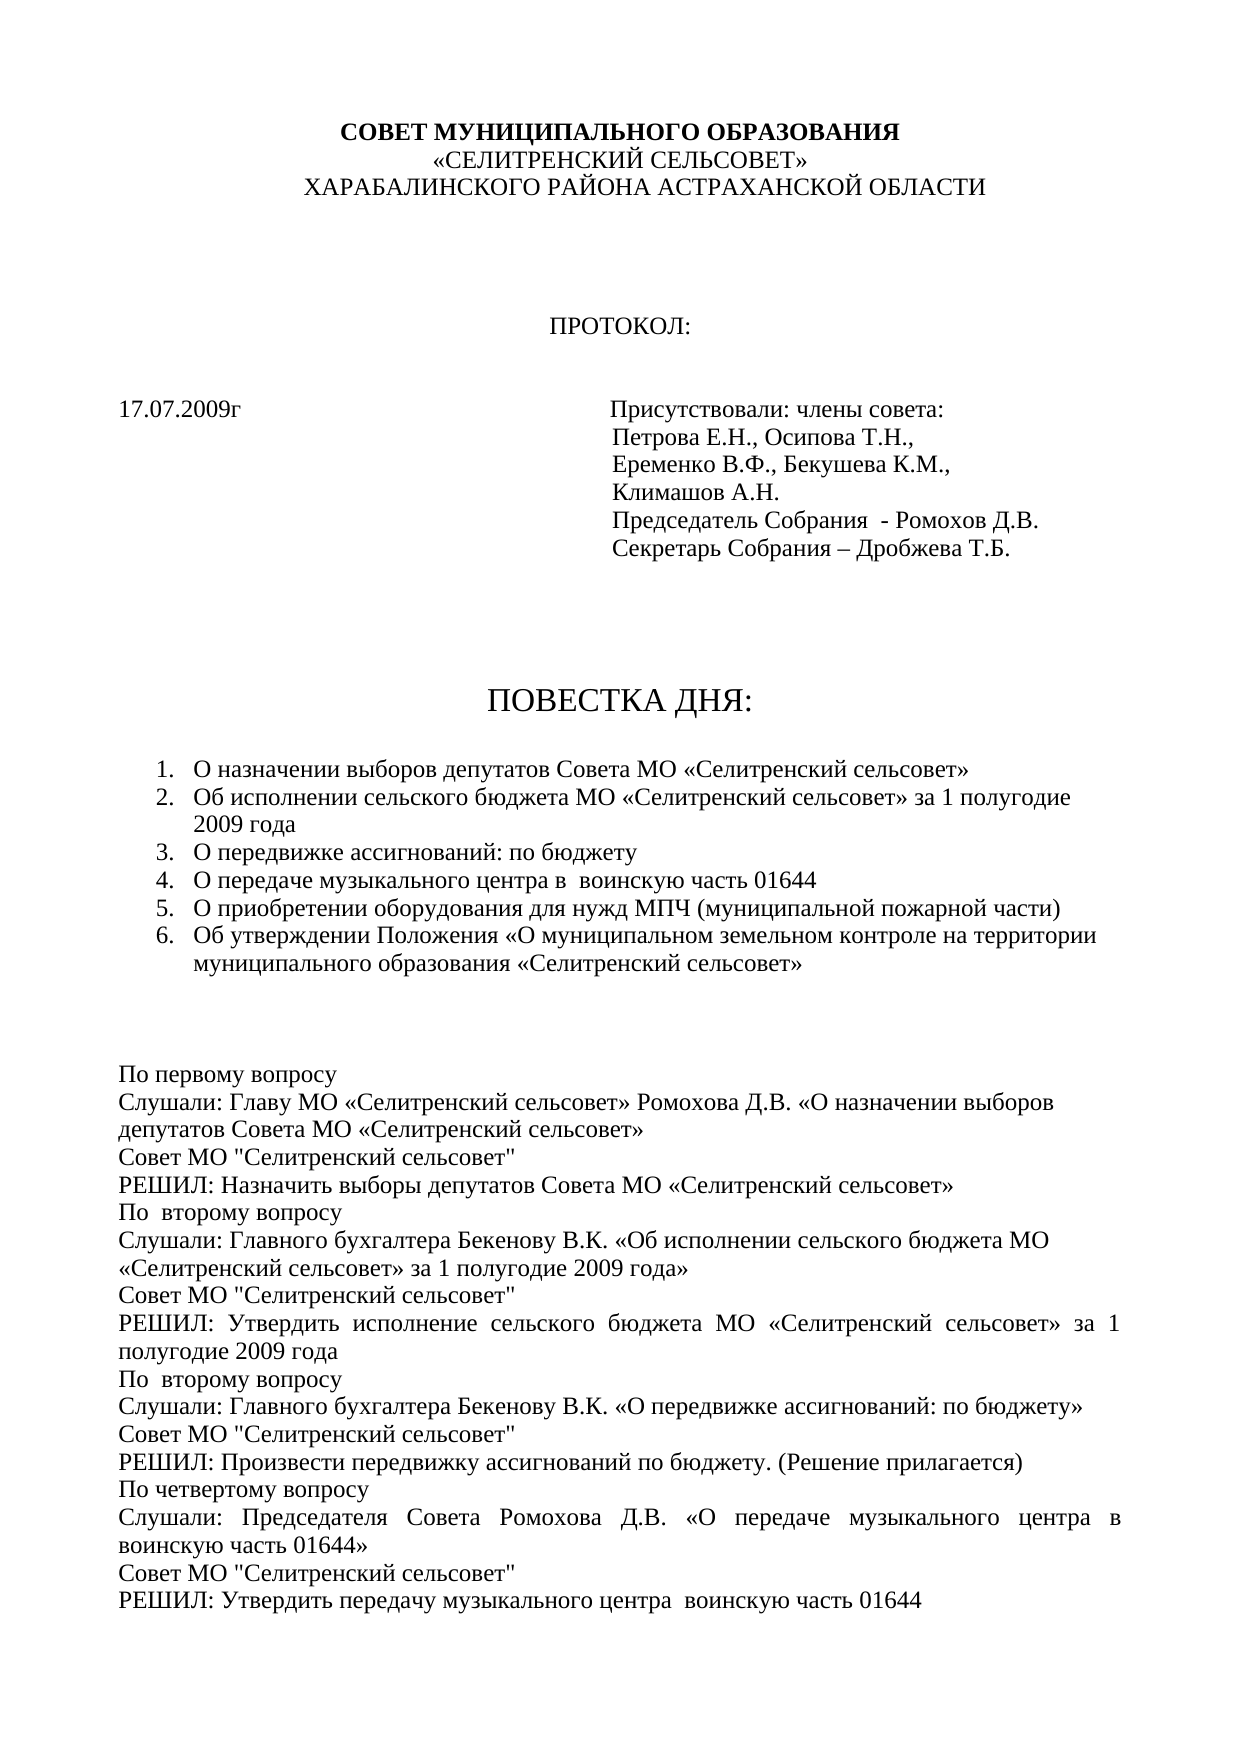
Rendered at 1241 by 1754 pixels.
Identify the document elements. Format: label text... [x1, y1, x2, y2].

text Еременко В.Ф., Бекушева К.М., [118, 451, 1122, 478]
list О приобретении оборудования для нужд МПЧ (муниципальной пожарной части) [156, 894, 1122, 921]
text РЕШИЛ: Утвердить исполнение сельского бюджета МО «Селитренский сельсовет» за 1 полугодие 2009 года [118, 1309, 1122, 1365]
text Климашов А.Н. [118, 478, 1122, 506]
text По первому вопросу [118, 1060, 1122, 1088]
text По второму вопросу [118, 1365, 1122, 1392]
list О передвижке ассигнований: по бюджету [156, 838, 1122, 866]
text Слушали: Главу МО «Селитренский сельсовет» Ромохова Д.В. «О назначении выборов депутатов Совета МО «Селитренский сельсовет» [118, 1088, 1122, 1143]
text Петрова Е.Н., Осипова Т.Н., [118, 423, 1122, 451]
text Слушали: Председателя Совета Ромохова Д.В. «О передаче музыкального центра в воинскую часть 01644» [118, 1503, 1122, 1559]
text Секретарь Собрания – Дробжева Т.Б. [118, 534, 1122, 561]
text СОВЕТ МУНИЦИПАЛЬНОГО ОБРАЗОВАНИЯ [118, 118, 1122, 146]
text Слушали: Главного бухгалтера Бекенову В.К. «Об исполнении сельского бюджета МО «Селитренский сельсовет» за 1 полугодие 2009 года» [118, 1226, 1122, 1282]
list О назначении выборов депутатов Совета МО «Селитренский сельсовет» [156, 755, 1122, 783]
text 17.07.2009г Присутствовали: члены совета: [118, 395, 1122, 423]
text РЕШИЛ: Утвердить передачу музыкального центра воинскую часть 01644 [118, 1586, 1122, 1614]
text ПОВЕСТКА ДНЯ: [118, 681, 1122, 718]
text Председатель Собрания - Ромохов Д.В. [118, 506, 1122, 534]
list Об исполнении сельского бюджета МО «Селитренский сельсовет» за 1 полугодие 2009 года [156, 783, 1122, 838]
text По второму вопросу [118, 1198, 1122, 1226]
text РЕШИЛ: Произвести передвижку ассигнований по бюджету. (Решение прилагается) [118, 1448, 1122, 1476]
text Совет МО "Селитренский сельсовет" [118, 1143, 1122, 1171]
text Слушали: Главного бухгалтера Бекенову В.К. «О передвижке ассигнований: по бюджету» [118, 1392, 1122, 1420]
text ПРОТОКОЛ: [118, 312, 1122, 340]
text Совет МО "Селитренский сельсовет" [118, 1282, 1122, 1309]
text РЕШИЛ: Назначить выборы депутатов Совета МО «Селитренский сельсовет» [118, 1171, 1122, 1198]
text Совет МО "Селитренский сельсовет" [118, 1420, 1122, 1448]
text «СЕЛИТРЕНСКИЙ СЕЛЬСОВЕТ» [118, 146, 1122, 173]
text По четвертому вопросу [118, 1476, 1122, 1503]
text ХАРАБАЛИНСКОГО РАЙОНА АСТРАХАНСКОЙ ОБЛАСТИ [118, 173, 1122, 201]
list Об утверждении Положения «О муниципальном земельном контроле на территории муниципального образования «Селитренский сельсовет» [156, 921, 1122, 977]
list О передаче музыкального центра в воинскую часть 01644 [156, 866, 1122, 894]
text Совет МО "Селитренский сельсовет" [118, 1559, 1122, 1586]
